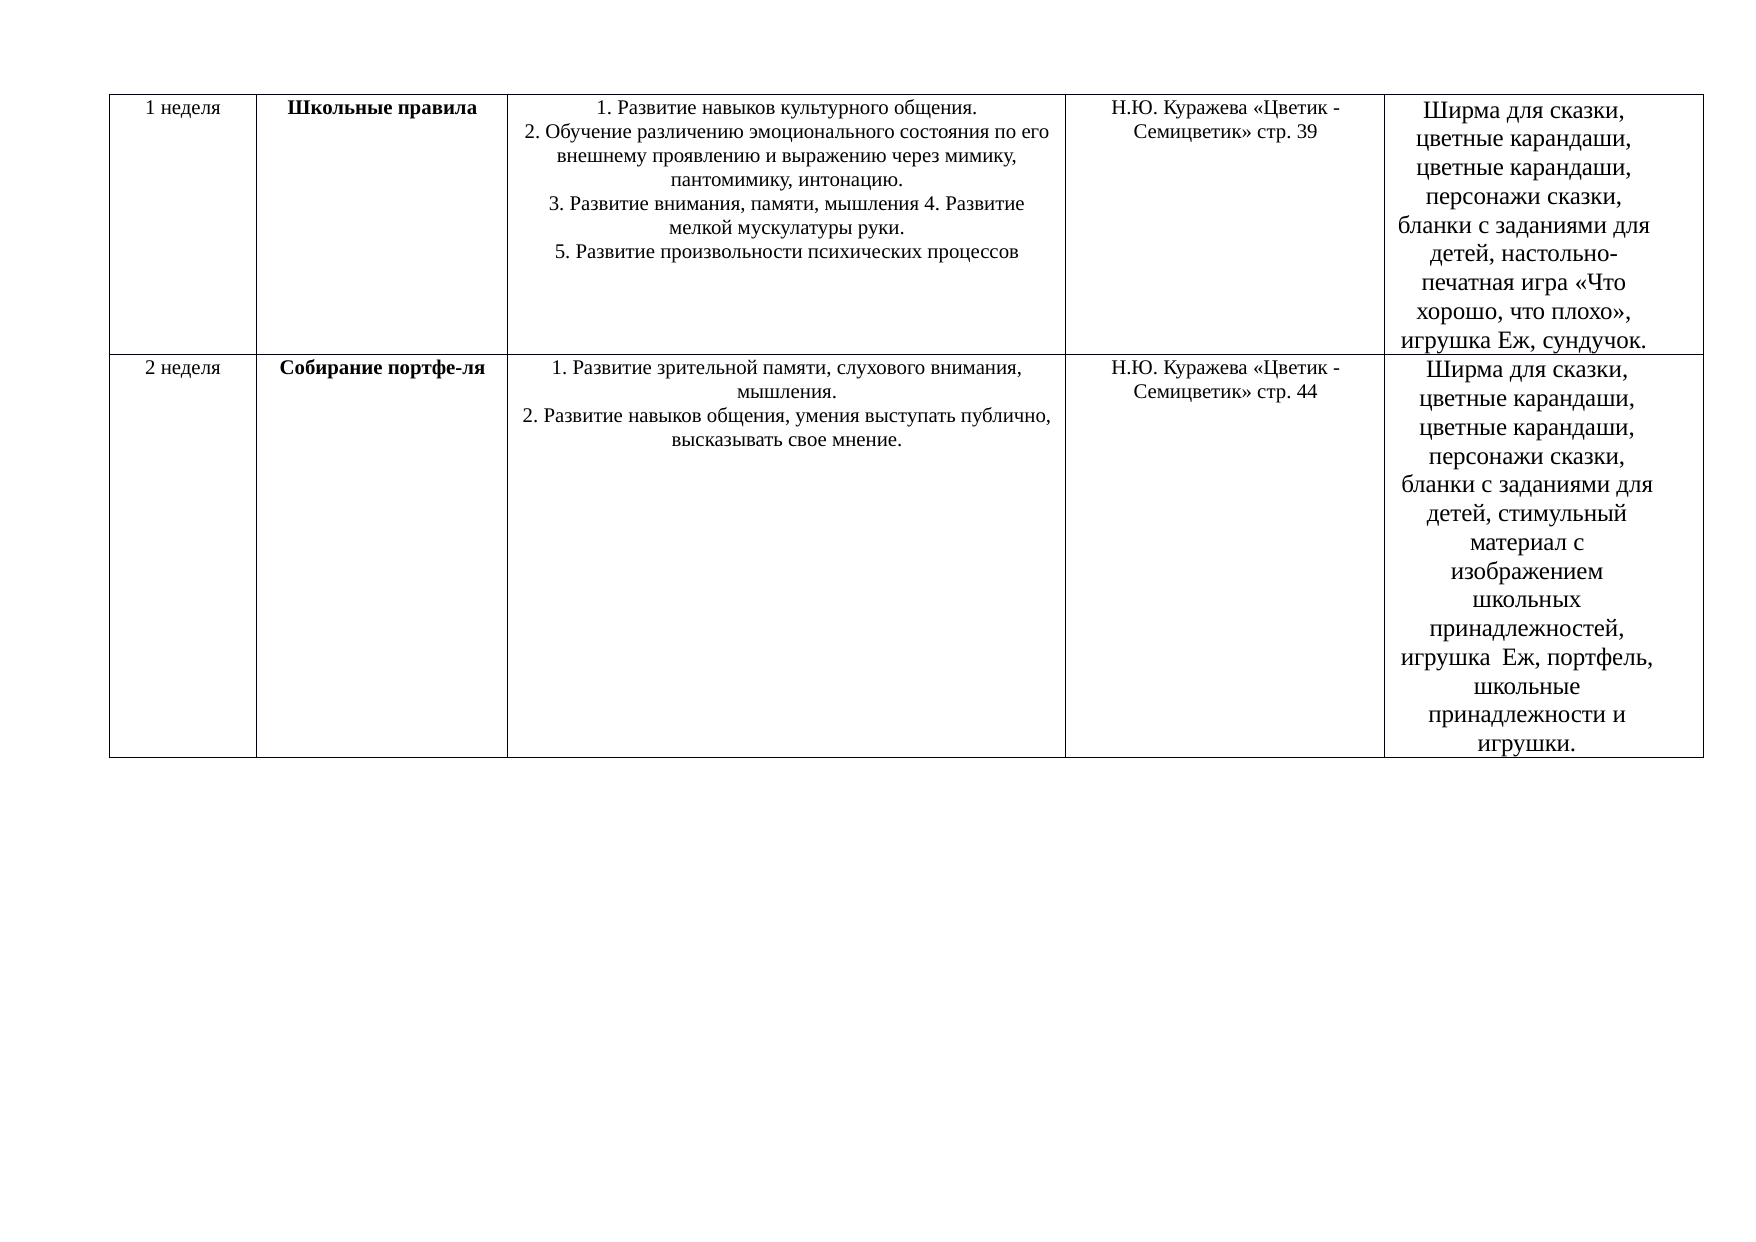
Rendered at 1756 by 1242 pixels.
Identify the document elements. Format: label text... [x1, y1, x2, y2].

table_cell 2 неделя [110, 355, 256, 757]
table_cell Ширма для сказки, цветные карандаши, цветные карандаши, персонажи сказки, бланки с заданиями для детей, настольно- печатная игра «Что хорошо, что плохо», игрушка Еж, сундучок. [1385, 95, 1703, 353]
table_cell Н.Ю. Куражева «Цветик - Семицветик» стр. 44 [1066, 355, 1384, 757]
table_cell Ширма для сказки, цветные карандаши, цветные карандаши, персонажи сказки, бланки с заданиями для детей, стимульный материал с изображением школьных принадлежностей, игрушка Еж, портфель, школьные принадлежности и игрушки. [1385, 355, 1703, 757]
table_cell Школьные правила [257, 95, 507, 353]
table_cell Н.Ю. Куражева «Цветик - Семицветик» стр. 39 [1066, 95, 1384, 353]
table_cell 1. Развитие зрительной памяти, слухового внимания, мышления. 2. Развитие навыков общения, умения выступать публично, высказывать свое мнение. [508, 355, 1065, 757]
table_cell 1 неделя [110, 95, 256, 353]
table_cell Собирание портфе-ля [257, 355, 507, 757]
table_cell 1. Развитие навыков культурного общения. 2. Обучение различению эмоционального состояния по его внешнему проявлению и выражению через мимику, пантомимику, интонацию. 3. Развитие внимания, памяти, мышления 4. Развитие мелкой мускулатуры руки. 5. Развитие произвольности психических процессов [508, 95, 1065, 353]
